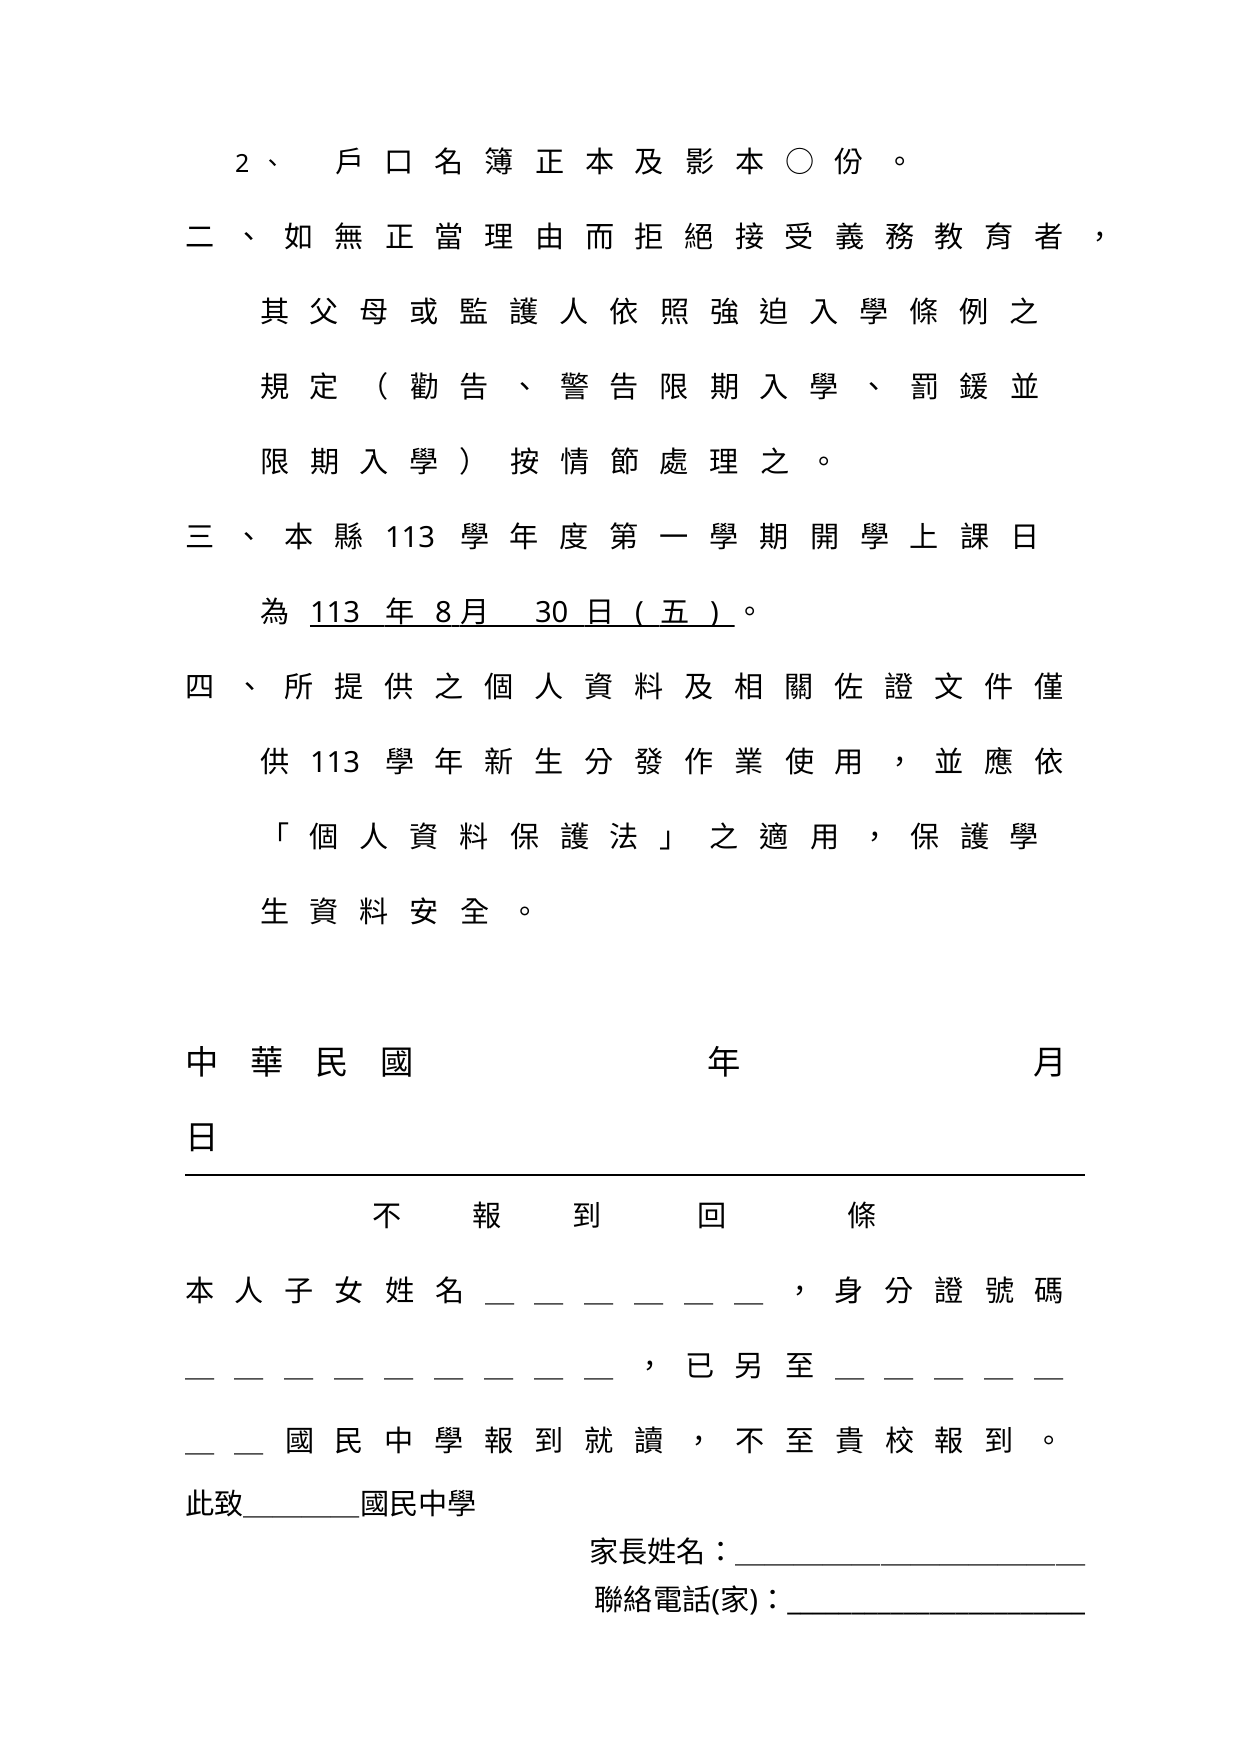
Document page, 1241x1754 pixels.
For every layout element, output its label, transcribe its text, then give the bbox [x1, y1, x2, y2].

list 戶口名簿正本及影本○份。 [235, 122, 1085, 197]
text 聯絡電話(家)：_______________________ [185, 1572, 1085, 1620]
text 此致＿＿＿＿國民中學 [185, 1476, 1085, 1524]
text 不 報 到 回 條 [185, 1176, 1085, 1251]
text 三、本縣113學年度第一學期開學上課日為113年8月 30 日(五)。 [185, 497, 1085, 647]
text 中華民國 年 月 日 [185, 1022, 1085, 1174]
text 四、所提供之個人資料及相關佐證文件僅供113學年新生分發作業使用，並應依「個人資料保護法」之適用，保護學生資料安全。 [185, 647, 1085, 947]
text 二、如無正當理由而拒絕接受義務教育者，其父母或監護人依照強迫入學條例之規定（勸告、警告限期入學、罰鍰並限期入學）按情節處理之。 [185, 197, 1085, 497]
text 本人子女姓名＿＿＿＿＿＿，身分證號碼＿＿＿＿＿＿＿＿＿，已另至＿＿＿＿＿＿＿國民中學報到就讀，不至貴校報到。 [184, 1251, 1085, 1476]
text 家長姓名：＿＿＿＿＿＿＿＿＿＿＿＿ [185, 1524, 1085, 1572]
